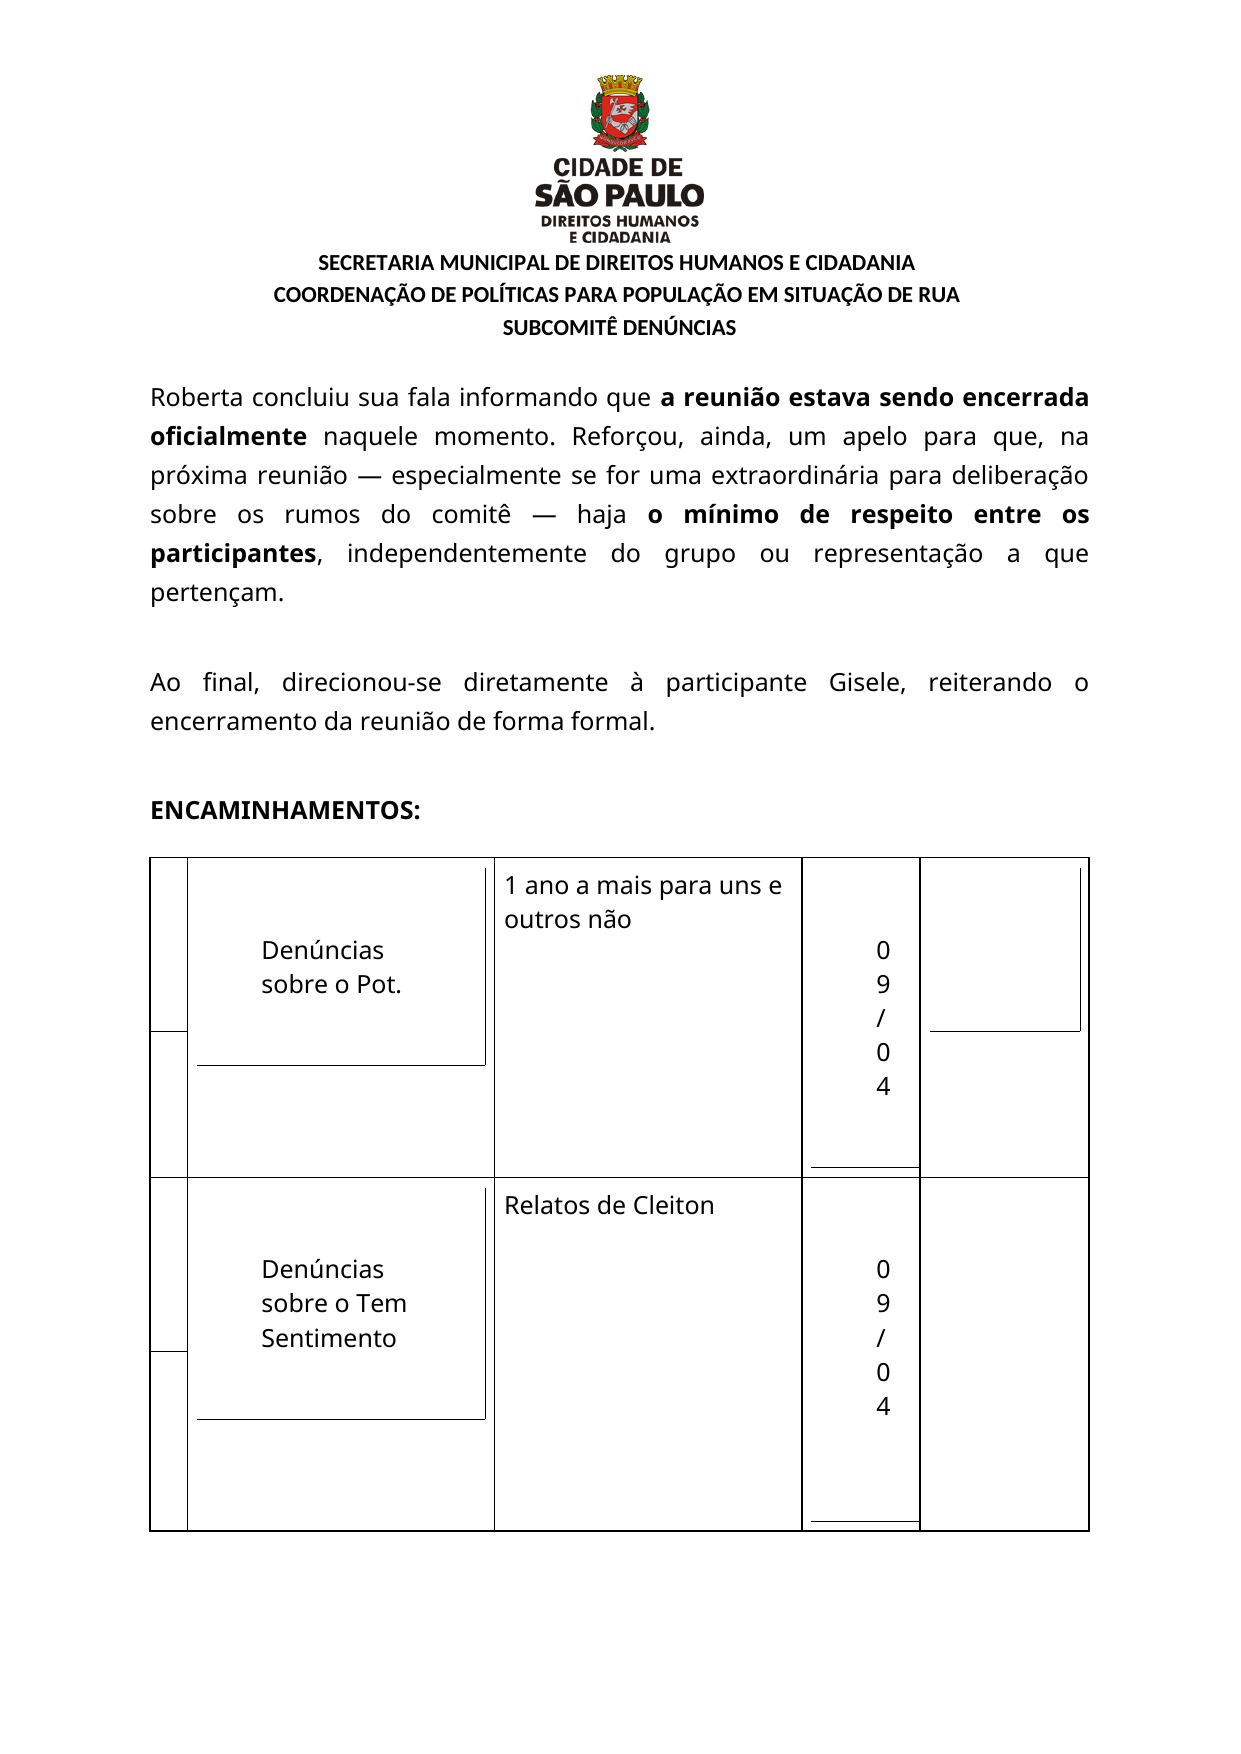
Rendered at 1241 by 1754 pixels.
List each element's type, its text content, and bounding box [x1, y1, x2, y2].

table_cell Relatos de Cleiton [495, 1178, 801, 1530]
table_cell 09/04 [803, 1178, 919, 1530]
table_cell [921, 1178, 1088, 1530]
table_header [921, 858, 1088, 1177]
table_header 1 [151, 858, 187, 1031]
table_cell 2 [151, 1352, 187, 1530]
table_cell 2 [151, 1178, 187, 1351]
table_header Denúncias sobre o Pot. [188, 858, 494, 1177]
table_cell Denúncias sobre o Tem Sentimento [188, 1178, 494, 1530]
table_header 1 ano a mais para uns e outros não [495, 858, 801, 1177]
text Ao final, direcionou-se diretamente à participante Gisele, reiterando o encerramento da reunião de forma formal. [150, 664, 1090, 737]
text Roberta concluiu sua fala informando que a reunião estava sendo encerrada oficialmente naquele momento. Reforçou, ainda, um apelo para que, na próxima reunião — especialmente se for uma extraordinária para deliberação sobre os rumos do comitê — haja o mínimo de respeito entre os participantes, independentemente do grupo ou representação a que pertençam. [150, 379, 1090, 609]
text ENCAMINHAMENTOS: [150, 793, 1090, 827]
table_header 1 [151, 1032, 187, 1177]
table_header 09/04 [803, 858, 919, 1177]
